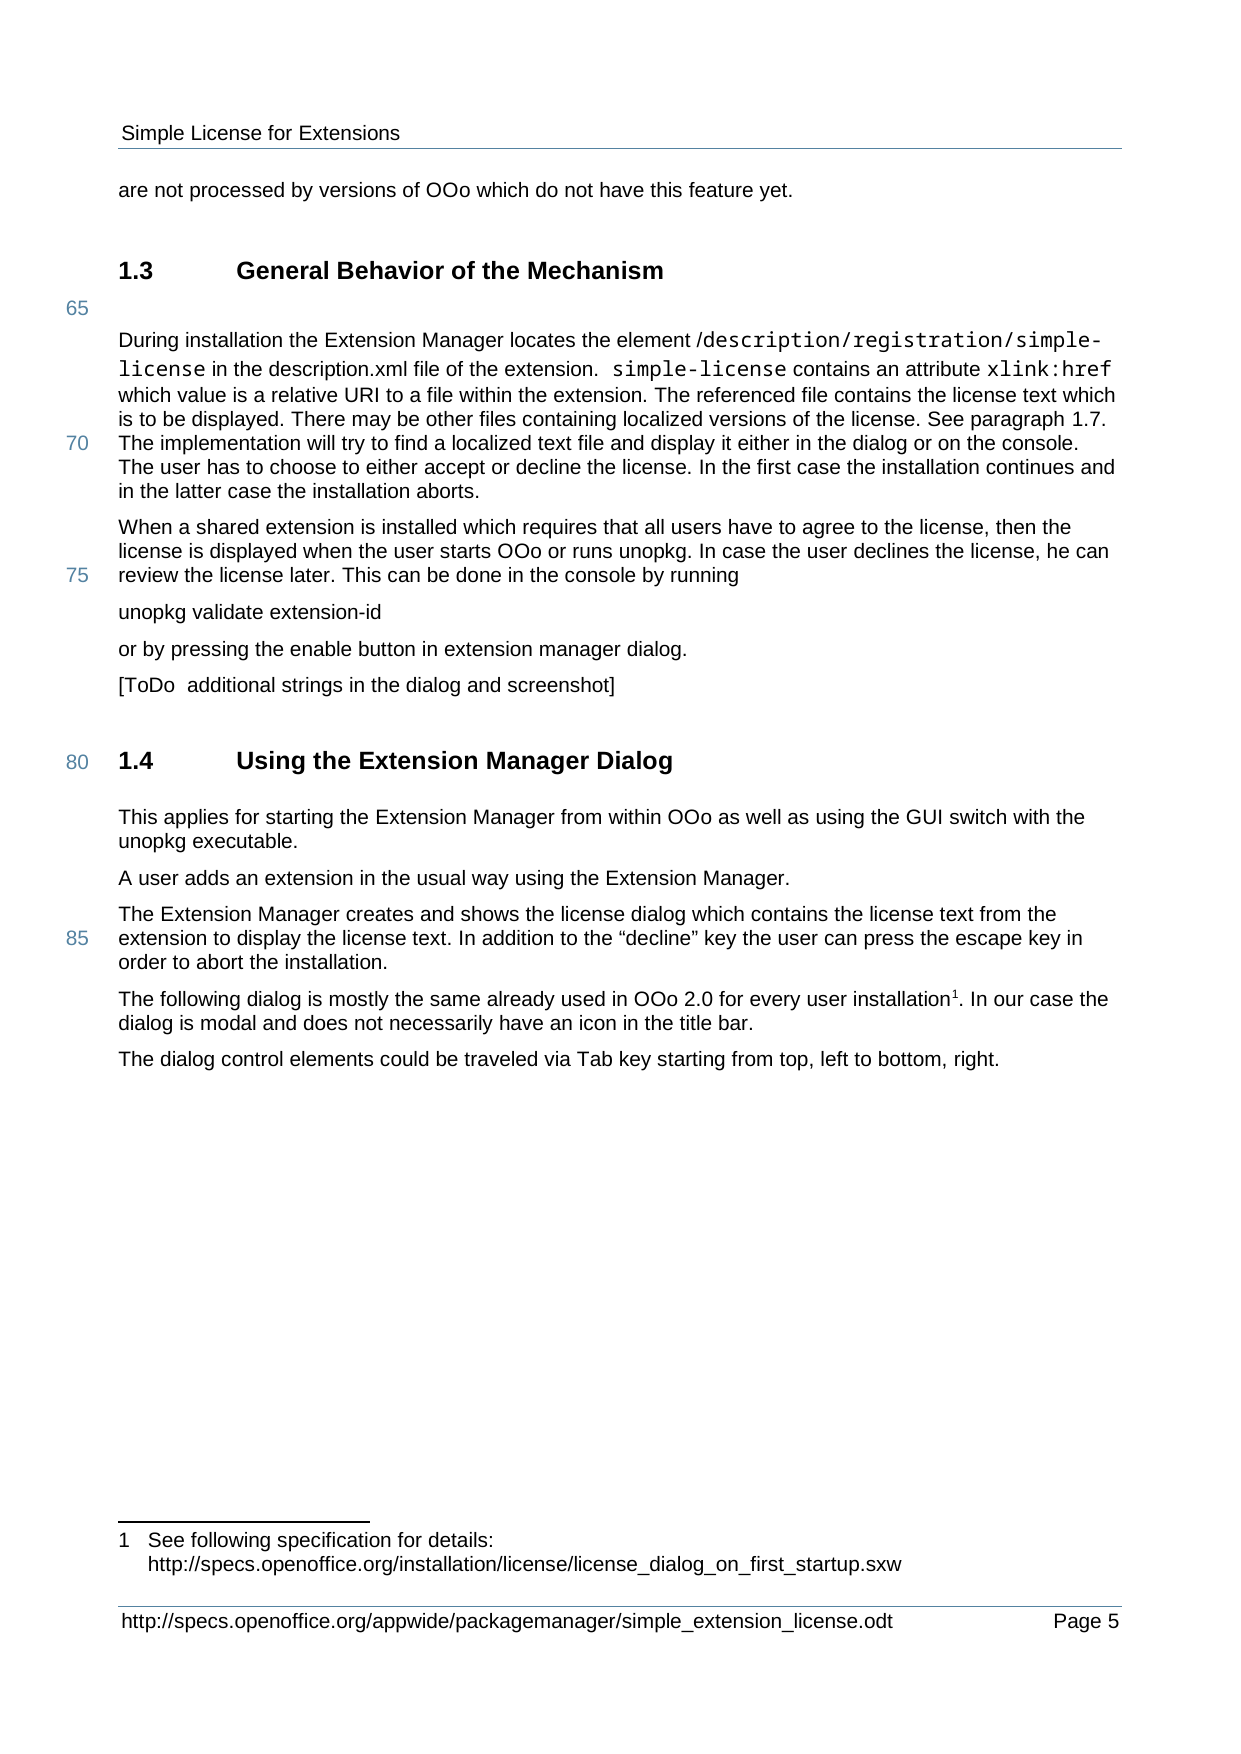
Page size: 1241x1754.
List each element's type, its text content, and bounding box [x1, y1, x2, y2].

text [ToDo additional strings in the dialog and screenshot] [118, 673, 1122, 697]
text are not processed by versions of OOo which do not have this feature yet. [118, 178, 1122, 202]
text This applies for starting the Extension Manager from within OOo as well as using the GUI switch with the unopkg executable. [118, 805, 1122, 853]
text A user adds an extension in the usual way using the Extension Manager. [118, 865, 1122, 889]
subtitle General Behavior of the Mechanism [118, 256, 1122, 284]
text The following dialog is mostly the same already used in OOo 2.0 for every user installation. In our case the dialog is modal and does not necessarily have an icon in the title bar. [118, 987, 1122, 1035]
subtitle Using the Extension Manager Dialog [118, 746, 1122, 775]
text unopkg validate extension-id [118, 600, 1122, 624]
text The dialog control elements could be traveled via Tab key starting from top, left to bottom, right. [118, 1047, 1122, 1071]
text When a shared extension is installed which requires that all users have to agree to the license, then the license is displayed when the user starts OOo or runs unopkg. In case the user declines the license, he can review the license later. This can be done in the console by running [118, 515, 1122, 587]
text See following specification for details: http://specs.openoffice.org/installation/license/license_dialog_on_first_startup.sxw [118, 1528, 1122, 1576]
text or by pressing the enable button in extension manager dialog. [118, 637, 1122, 661]
text During installation the Extension Manager locates the element /description/registration/simple-license in the description.xml file of the extension. simple-license contains an attribute xlink:href which value is a relative URI to a file within the extension. The referenced file contains the license text which is to be displayed. There may be other files containing localized versions of the license. See paragraph 1.7. The implementation will try to find a localized text file and display it either in the dialog or on the console. The user has to choose to either accept or decline the license. In the first case the installation continues and in the latter case the installation aborts. [118, 325, 1122, 503]
text The Extension Manager creates and shows the license dialog which contains the license text from the extension to display the license text. In addition to the “decline” key the user can press the escape key in order to abort the installation. [118, 902, 1122, 974]
